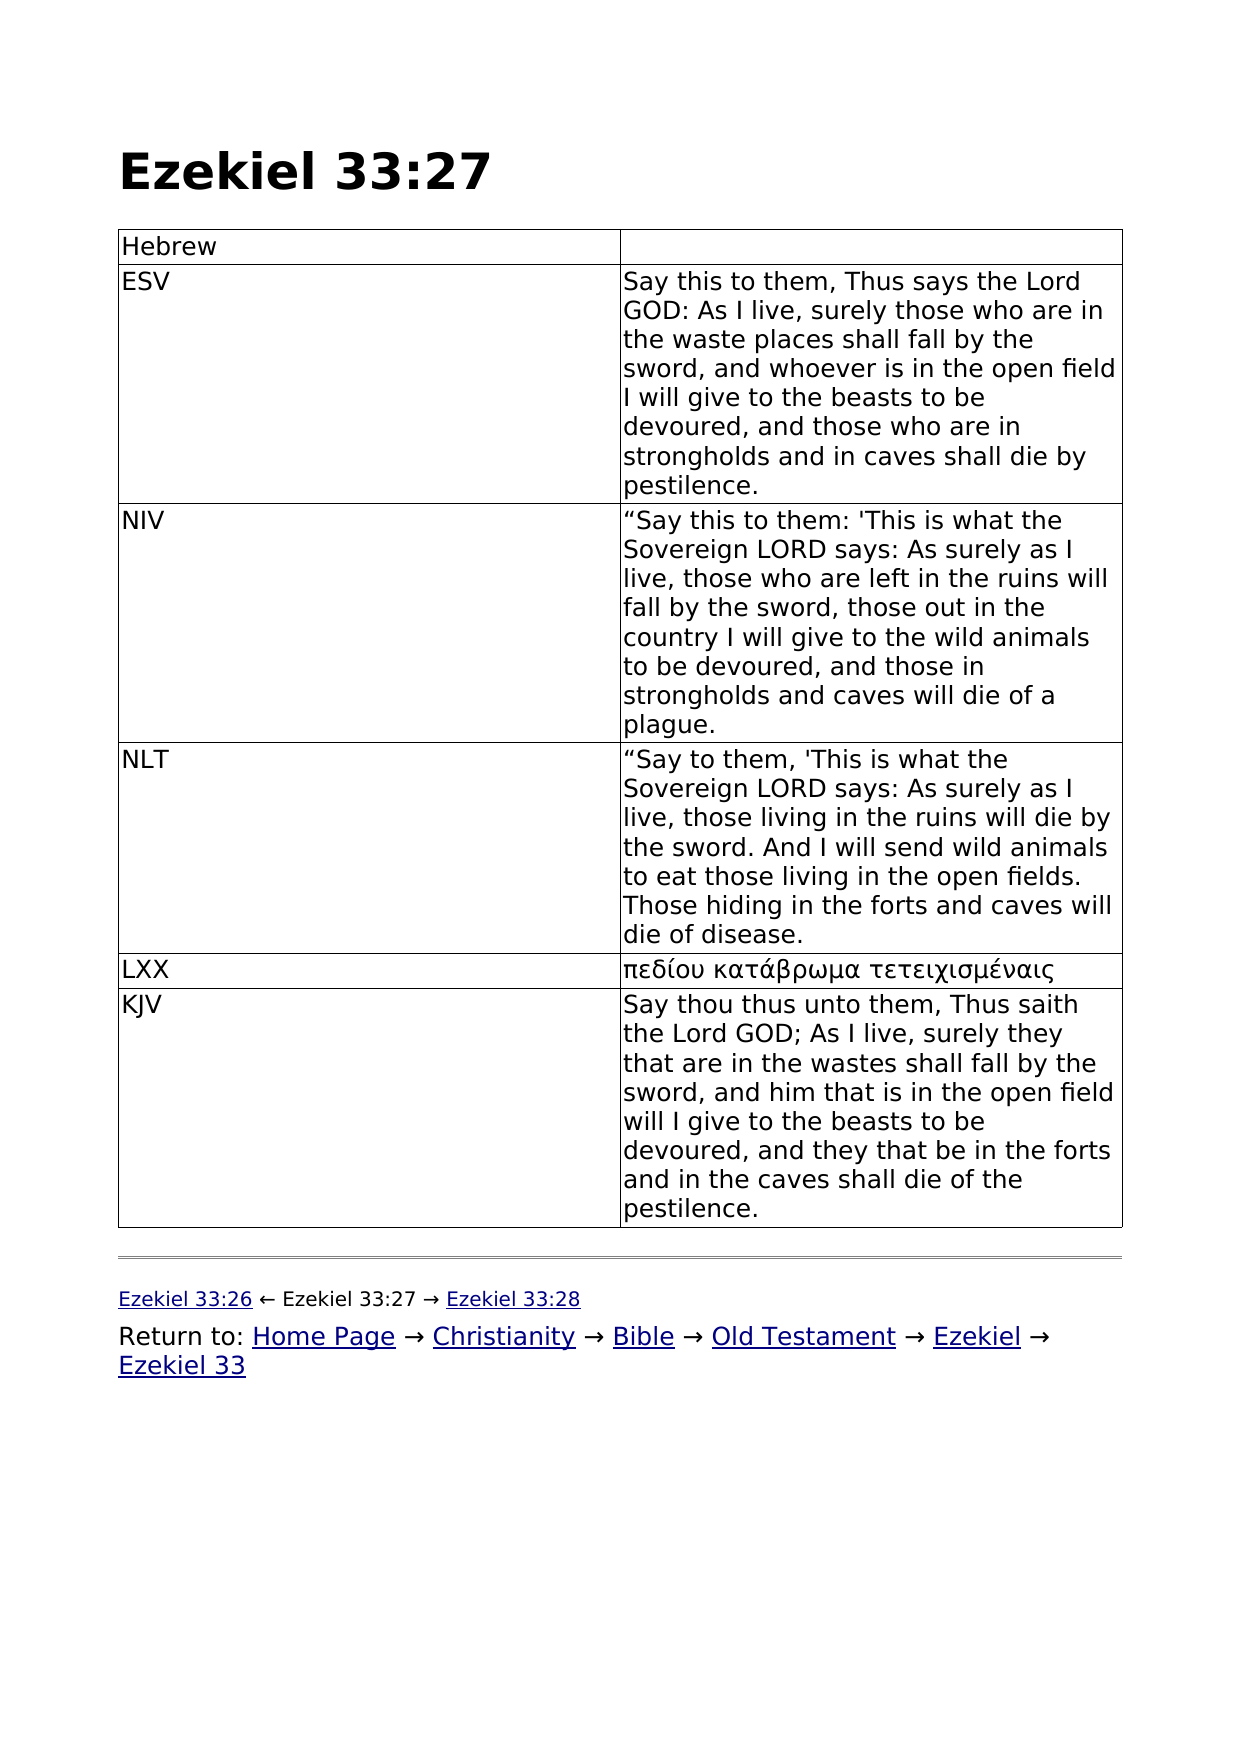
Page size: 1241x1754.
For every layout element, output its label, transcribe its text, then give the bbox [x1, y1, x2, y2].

table_cell LXX [119, 954, 620, 987]
table_header [621, 230, 1122, 264]
text Ezekiel 33:26 ← Ezekiel 33:27 → Ezekiel 33:28 [118, 1288, 1122, 1322]
table_cell Say thou thus unto them, Thus saith the Lord GOD; As I live, surely they that are in the wastes shall fall by the sword, and him that is in the open field will I give to the beasts to be devoured, and they that be in the forts and in the caves shall die of the pestilence. [621, 989, 1122, 1227]
table_cell “Say to them, 'This is what the Sovereign LORD says: As surely as I live, those living in the ruins will die by the sword. And I will send wild animals to eat those living in the open fields. Those hiding in the forts and caves will die of disease. [621, 743, 1122, 952]
table_cell KJV [119, 989, 620, 1227]
table_cell NIV [119, 504, 620, 742]
table_cell ESV [119, 265, 620, 503]
table_cell “Say this to them: 'This is what the Sovereign LORD says: As surely as I live, those who are left in the ruins will fall by the sword, those out in the country I will give to the wild animals to be devoured, and those in strongholds and caves will die of a plague. [621, 504, 1122, 742]
subtitle Ezekiel 33:27 [118, 143, 1122, 201]
table_header Hebrew [119, 230, 620, 264]
table_cell NLT [119, 743, 620, 952]
text Return to: Home Page → Christianity → Bible → Old Testament → Ezekiel → Ezekiel 33 [118, 1322, 1122, 1380]
table_cell πεδίου κατάβρωμα τετειχισμέναις [621, 954, 1122, 987]
table_cell Say this to them, Thus says the Lord GOD: As I live, surely those who are in the waste places shall fall by the sword, and whoever is in the open field I will give to the beasts to be devoured, and those who are in strongholds and in caves shall die by pestilence. [621, 265, 1122, 503]
